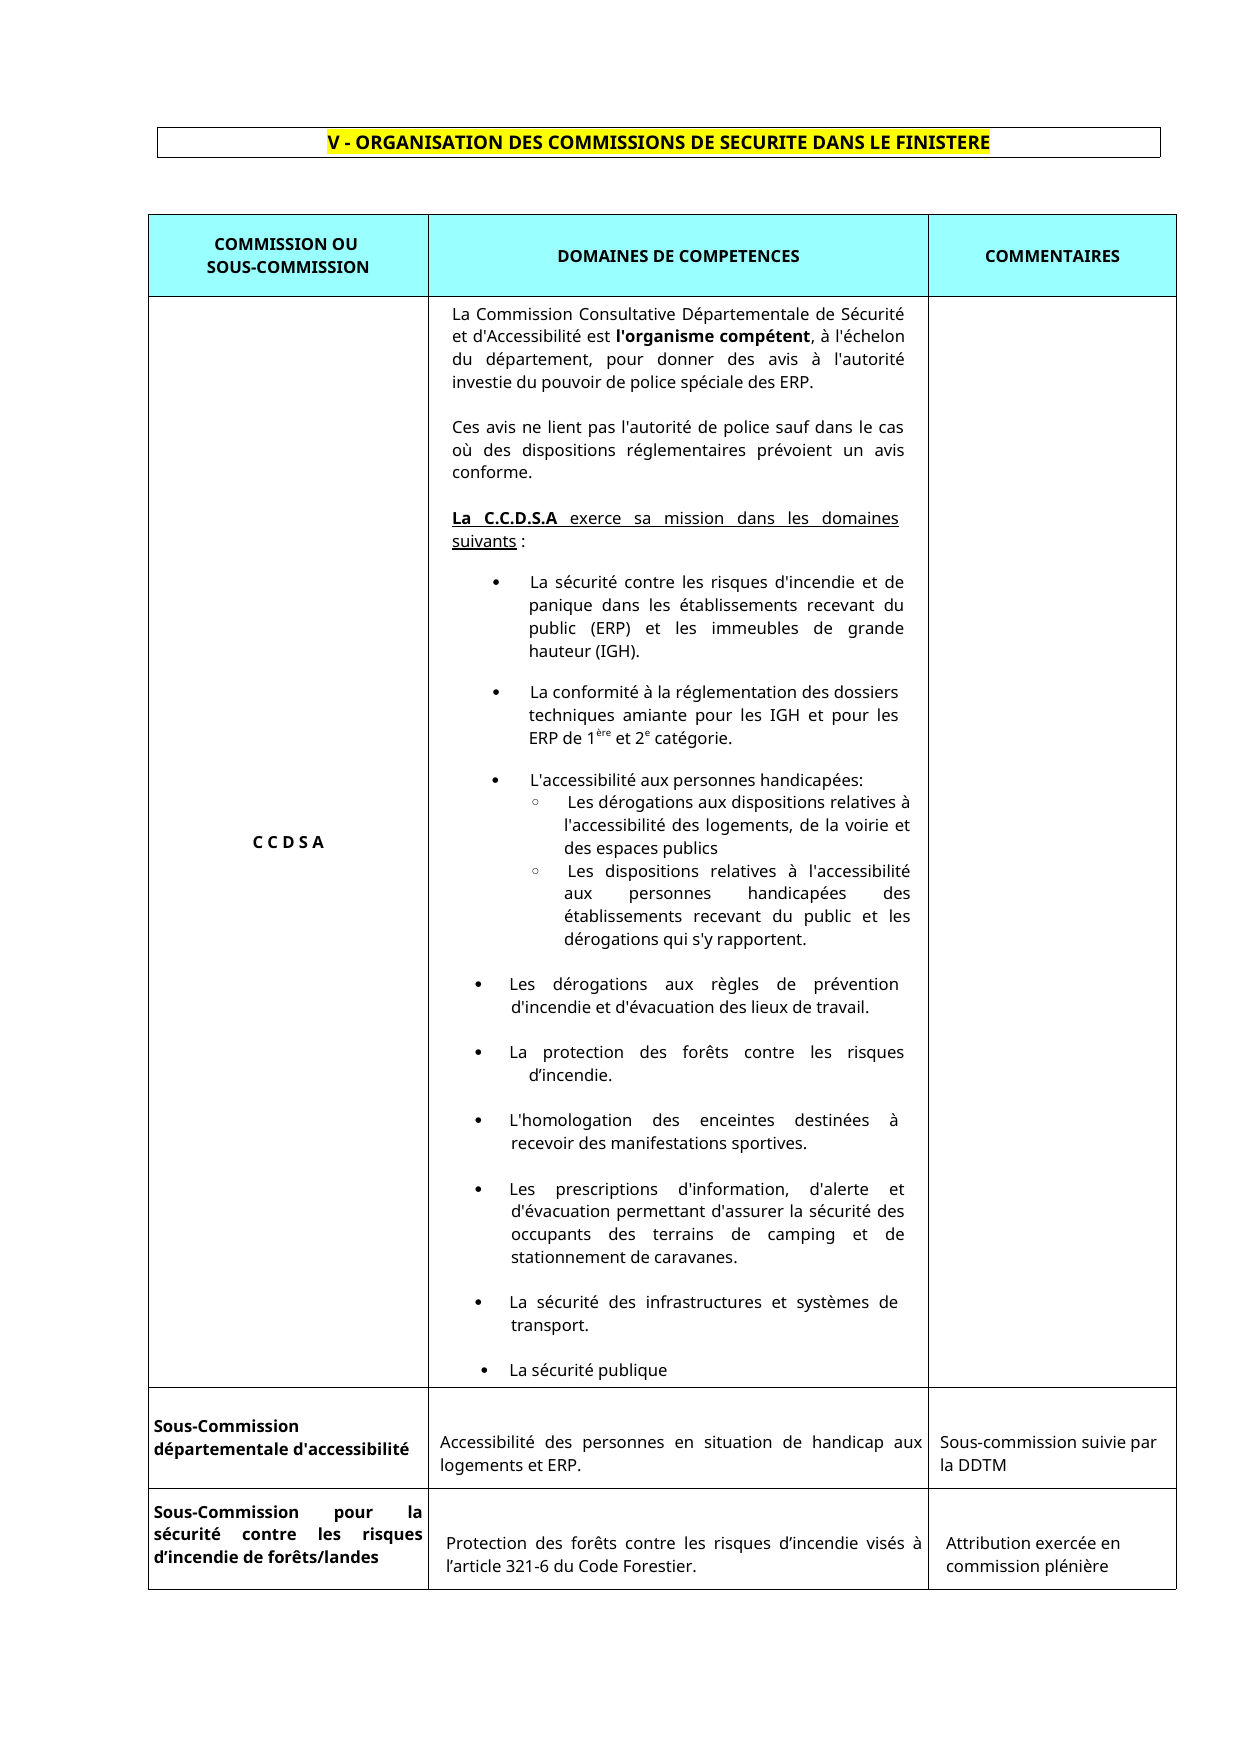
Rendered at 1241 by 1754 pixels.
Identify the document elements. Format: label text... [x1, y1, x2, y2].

table_cell C C D S A [149, 297, 428, 1387]
table_cell Sous-commission suivie par la DDTM [929, 1388, 1176, 1488]
table_cell La Commission Consultative Départementale de Sécurité et d'Accessibilité est l'organisme compétent, à l'échelon du département, pour donner des avis à l'autorité investie du pouvoir de police spéciale des ERP. Ces avis ne lient pas l'autorité de police sauf dans le cas où des dispositions réglementaires prévoient un avis conforme. La C.C.D.S.A exerce sa mission dans les domaines suivants : La sécurité contre les risques d'incendie et de panique dans les établissements recevant du public (ERP) et les immeubles de grande hauteur (IGH). La conformité à la réglementation des dossiers techniques amiante pour les IGH et pour les ERP de 1ère et 2e catégorie. L'accessibilité aux personnes handicapées: Les dérogations aux dispositions relatives à l'accessibilité des logements, de la voirie et des espaces publics Les dispositions relatives à l'accessibilité aux personnes handicapées des établissements recevant du public et les dérogations qui s'y rapportent. Les dérogations aux règles de prévention d'incendie et d'évacuation des lieux de travail. La protection des forêts contre les risques d’incendie. L'homologation des enceintes destinées à recevoir des manifestations sportives. Les prescriptions d'information, d'alerte et d'évacuation permettant d'assurer la sécurité des occupants des terrains de camping et de stationnement de caravanes. La sécurité des infrastructures et systèmes de transport. La sécurité publique [429, 297, 928, 1387]
table_cell Sous-Commission pour la sécurité contre les risques d’incendie de forêts/landes [149, 1489, 428, 1589]
table_header DOMAINES DE COMPETENCES [429, 215, 928, 296]
table_cell Accessibilité des personnes en situation de handicap aux logements et ERP. [429, 1388, 928, 1488]
table_header COMMENTAIRES [929, 215, 1176, 296]
table_cell [929, 297, 1176, 1387]
table_cell Sous-Commission départementale d'accessibilité [149, 1388, 428, 1488]
table_header COMMISSION OU SOUS-COMMISSION [149, 215, 428, 296]
table_cell Attribution exercée en commission plénière [929, 1489, 1176, 1589]
text V - ORGANISATION DES COMMISSIONS DE SECURITE DANS LE FINISTERE [158, 128, 1160, 157]
table_cell Protection des forêts contre les risques d’incendie visés à l’article 321-6 du Code Forestier. [429, 1489, 928, 1589]
